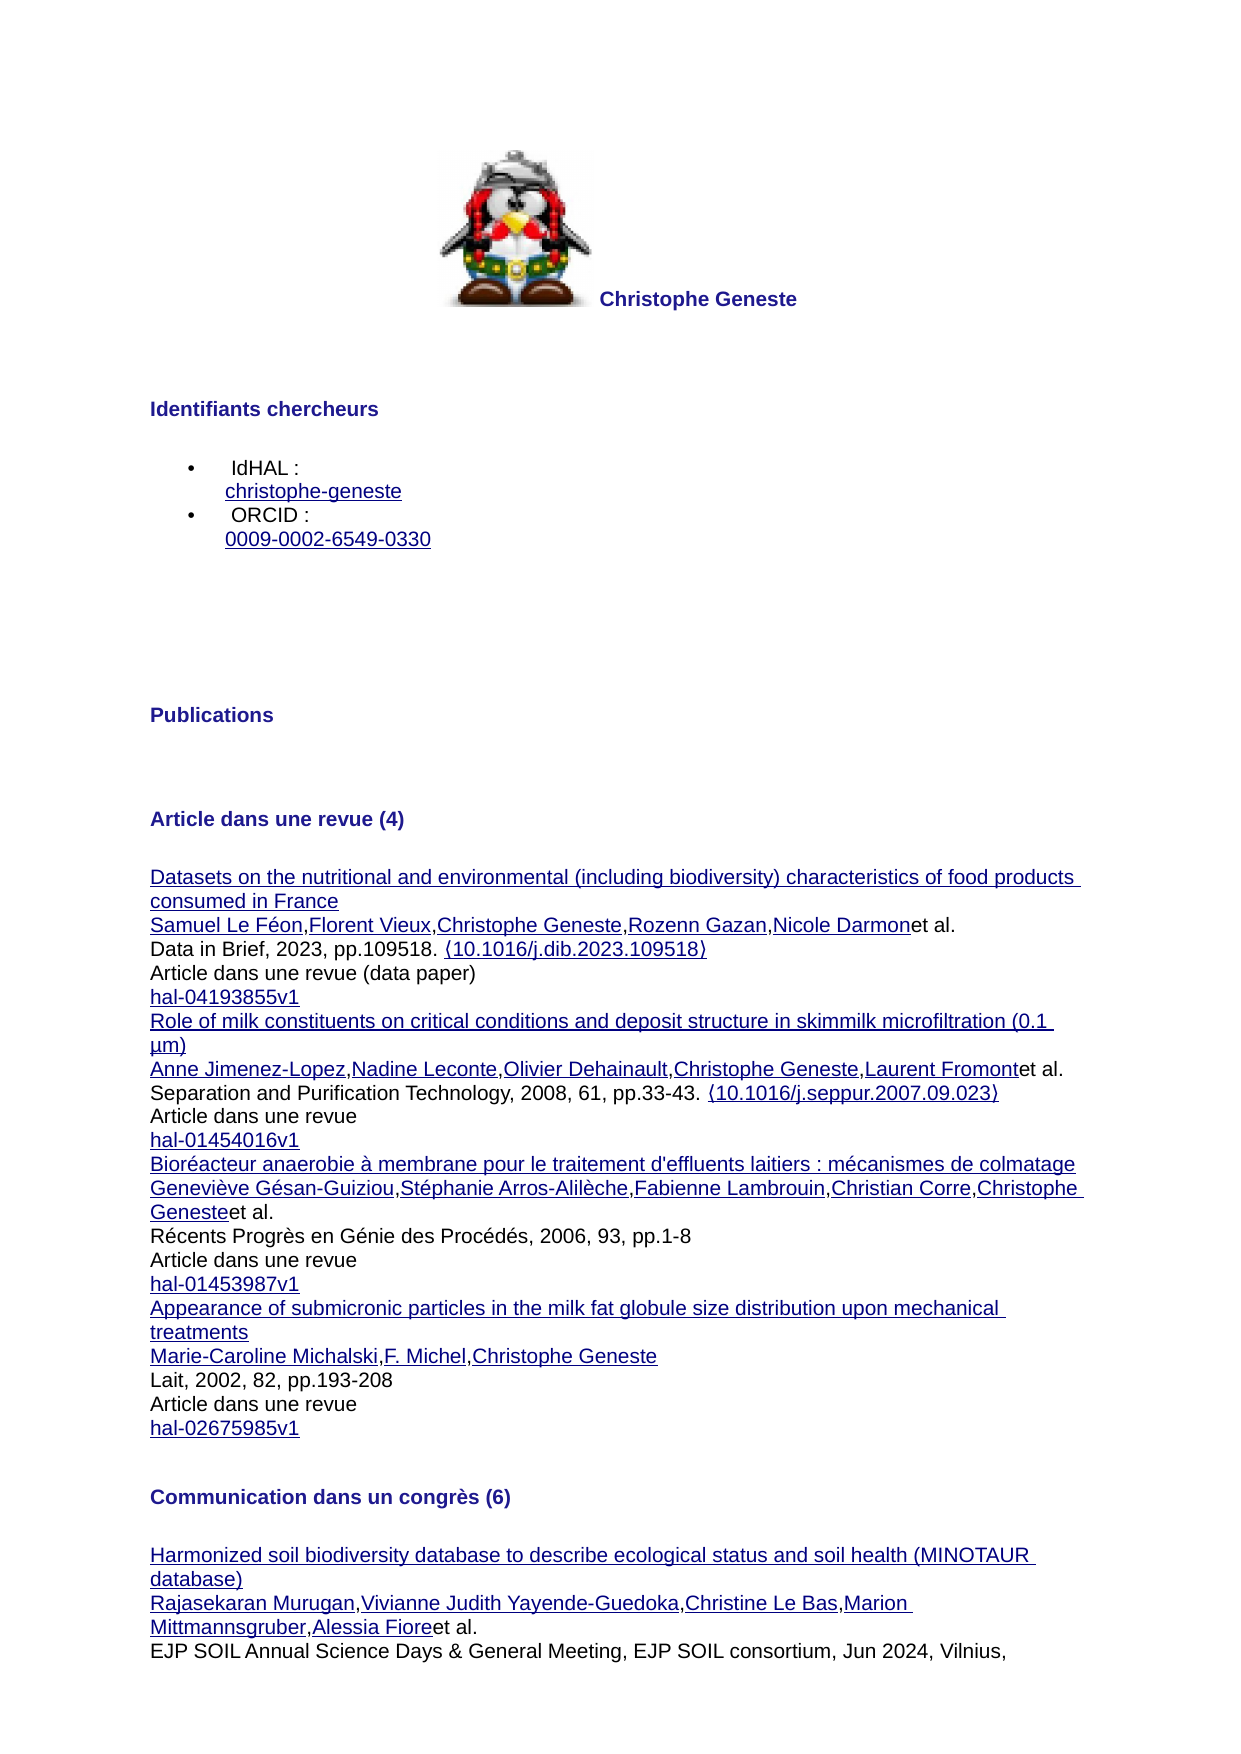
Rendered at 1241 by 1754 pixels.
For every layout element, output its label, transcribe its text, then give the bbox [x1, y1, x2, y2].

subtitle Article dans une revue (4) [150, 806, 1090, 830]
picture [437, 150, 594, 307]
table_cell Bioréacteur anaerobie à membrane pour le traitement d'effluents laitiers : mécanismes de colmatage Geneviève Gésan-Guiziou,Stéphanie Arros-Alilèche,Fabienne Lambrouin,Christian Corre,Christophe Genesteet al. Récents Progrès en Génie des Procédés, 2006, 93, pp.1-8 Article dans une revue hal-01453987v1 [150, 1152, 1090, 1296]
subtitle Identifiants chercheurs [150, 397, 1090, 421]
list christophe-geneste [187, 479, 1090, 503]
table_header Harmonized soil biodiversity database to describe ecological status and soil health (MINOTAUR database) Rajasekaran Murugan,Vivianne Judith Yayende-Guedoka,Christine Le Bas,Marion Mittmannsgruber,Alessia Fioreet al. EJP SOIL Annual Science Days & General Meeting, EJP SOIL consortium, Jun 2024, Vilnius, [150, 1543, 1090, 1663]
list IdHAL : [187, 455, 1090, 479]
table_cell Role of milk constituents on critical conditions and deposit structure in skimmilk microfiltration (0.1 µm) Anne Jimenez-Lopez,Nadine Leconte,Olivier Dehainault,Christophe Geneste,Laurent Fromontet al. Separation and Purification Technology, 2008, 61, pp.33-43. ⟨10.1016/j.seppur.2007.09.023⟩ Article dans une revue hal-01454016v1 [150, 1009, 1090, 1152]
list 0009-0002-6549-0330 [187, 527, 1090, 551]
table_header Datasets on the nutritional and environmental (including biodiversity) characteristics of food products consumed in France Samuel Le Féon,Florent Vieux,Christophe Geneste,Rozenn Gazan,Nicole Darmonet al. Data in Brief, 2023, pp.109518. ⟨10.1016/j.dib.2023.109518⟩ Article dans une revue (data paper) hal-04193855v1 [150, 865, 1090, 1008]
table_cell Appearance of submicronic particles in the milk fat globule size distribution upon mechanical treatments Marie-Caroline Michalski,F. Michel,Christophe Geneste Lait, 2002, 82, pp.193-208 Article dans une revue hal-02675985v1 [150, 1296, 1090, 1440]
subtitle Publications [150, 703, 1090, 727]
subtitle Christophe Geneste [150, 150, 1090, 311]
subtitle Communication dans un congrès (6) [150, 1484, 1090, 1508]
list ORCID : [187, 503, 1090, 527]
